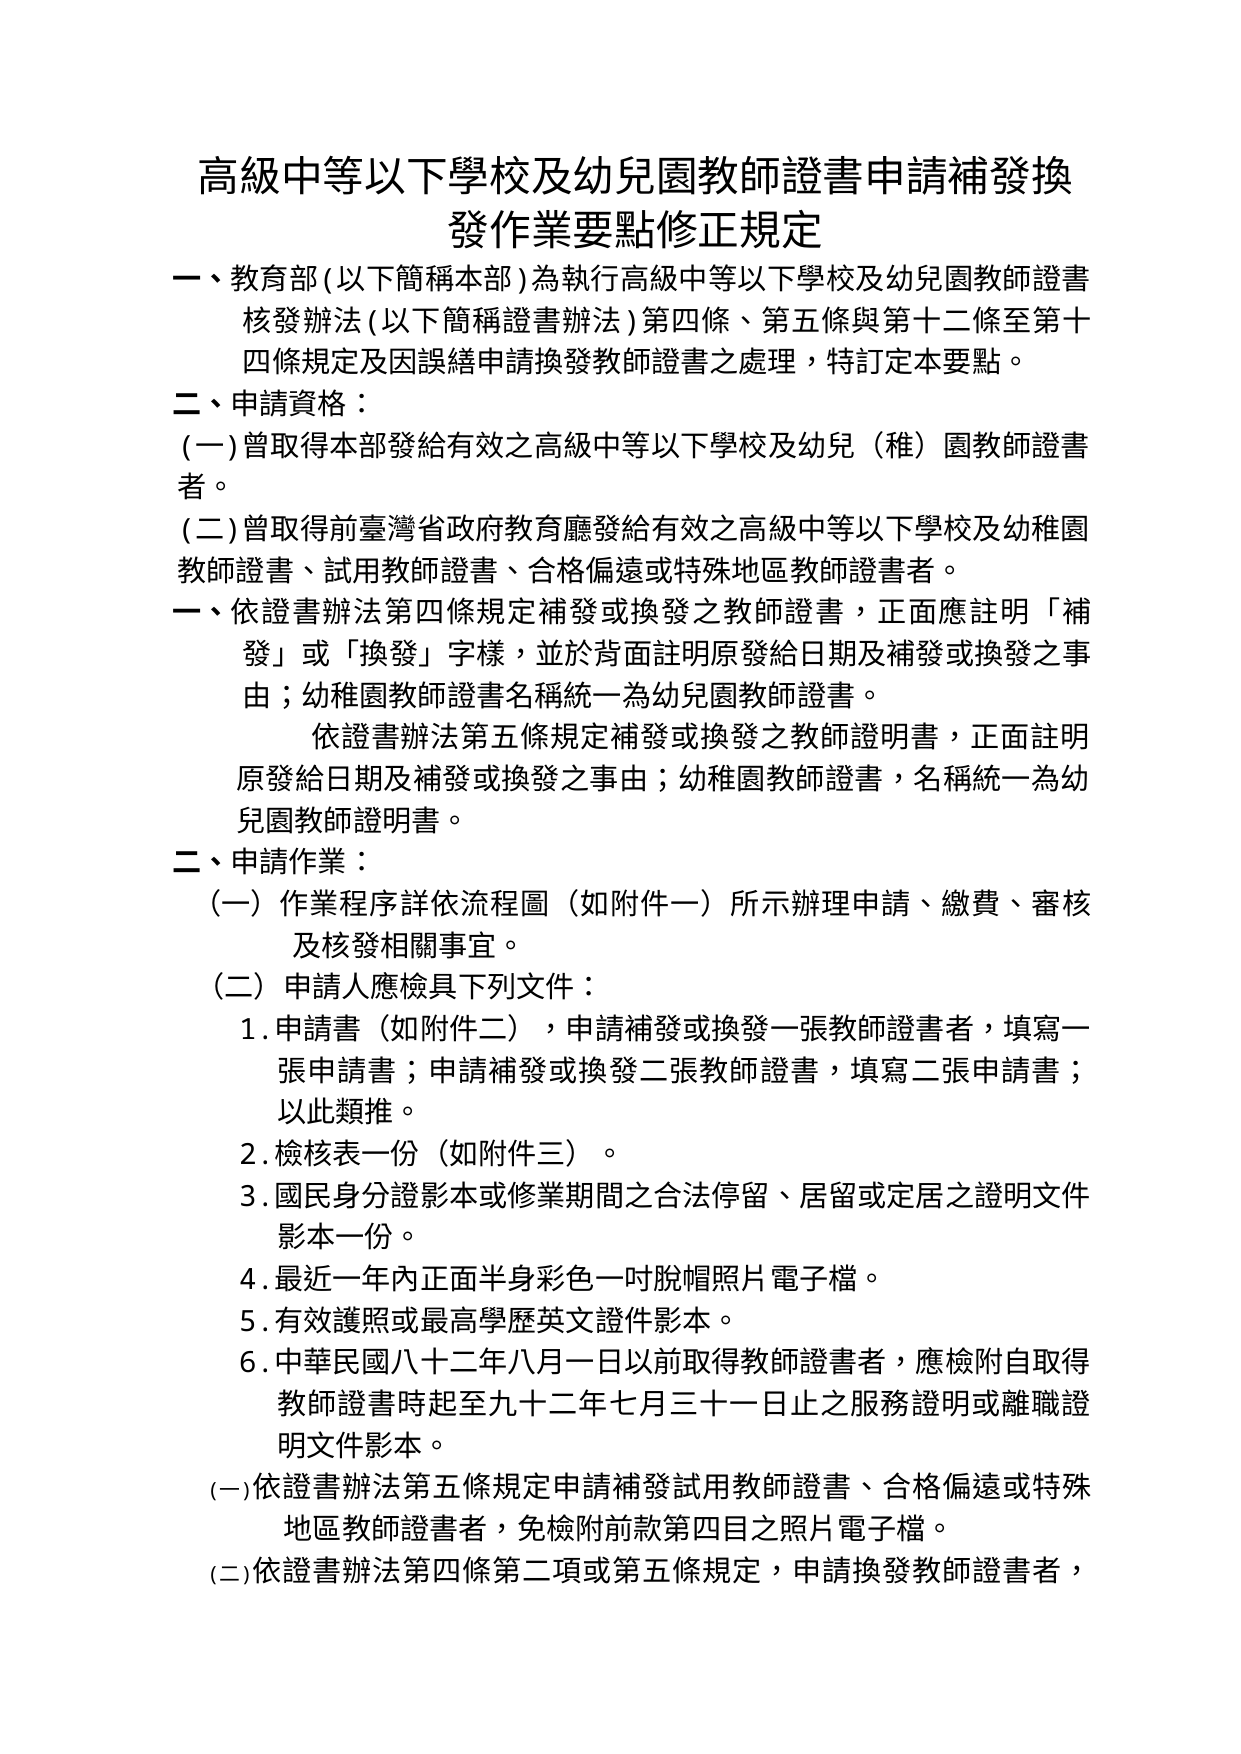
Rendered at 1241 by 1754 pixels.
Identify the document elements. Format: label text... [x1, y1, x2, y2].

text 依證書辦法第五條規定補發或換發之教師證明書，正面註明原發給日期及補發或換發之事由；幼稚園教師證書，名稱統一為幼兒園教師證明書。 [236, 714, 1092, 839]
list 國民身分證影本或修業期間之合法停留、居留或定居之證明文件影本一份。 [239, 1173, 1092, 1256]
list 最近一年內正面半身彩色一吋脫帽照片電子檔。 [239, 1256, 1092, 1298]
list 申請作業： [172, 839, 1092, 881]
list 檢核表一份（如附件三）。 [239, 1131, 1092, 1173]
list 教育部(以下簡稱本部)為執行高級中等以下學校及幼兒園教師證書核發辦法(以下簡稱證書辦法)第四條、第五條與第十二條至第十四條規定及因誤繕申請換發教師證書之處理，特訂定本要點。 [172, 256, 1092, 381]
list 申請人應檢具下列文件： [160, 964, 1092, 1006]
list 有效護照或最高學歷英文證件影本。 [239, 1298, 1092, 1339]
list 曾取得前臺灣省政府教育廳發給有效之高級中等以下學校及幼稚園教師證書、試用教師證書、合格偏遠或特殊地區教師證書者。 [177, 506, 1092, 589]
list 中華民國八十二年八月一日以前取得教師證書者，應檢附自取得教師證書時起至九十二年七月三十一日止之服務證明或離職證明文件影本。 [239, 1339, 1092, 1464]
text 高級中等以下學校及幼兒園教師證書申請補發換發作業要點修正規定 [177, 148, 1092, 256]
list 依證書辦法第四條第二項或第五條規定，申請換發教師證書者， [207, 1548, 1092, 1589]
list 申請資格： [172, 381, 1092, 423]
list 作業程序詳依流程圖（如附件一）所示辦理申請、繳費、審核及核發相關事宜。 [192, 881, 1092, 964]
list 申請書（如附件二），申請補發或換發一張教師證書者，填寫一張申請書；申請補發或換發二張教師證書，填寫二張申請書；以此類推。 [239, 1006, 1092, 1131]
list 依證書辦法第四條規定補發或換發之教師證書，正面應註明「補發」或「換發」字樣，並於背面註明原發給日期及補發或換發之事由；幼稚園教師證書名稱統一為幼兒園教師證書。 [172, 589, 1092, 714]
list 曾取得本部發給有效之高級中等以下學校及幼兒（稚）園教師證書者。 [177, 423, 1092, 506]
list 依證書辦法第五條規定申請補發試用教師證書、合格偏遠或特殊地區教師證書者，免檢附前款第四目之照片電子檔。 [207, 1464, 1092, 1548]
